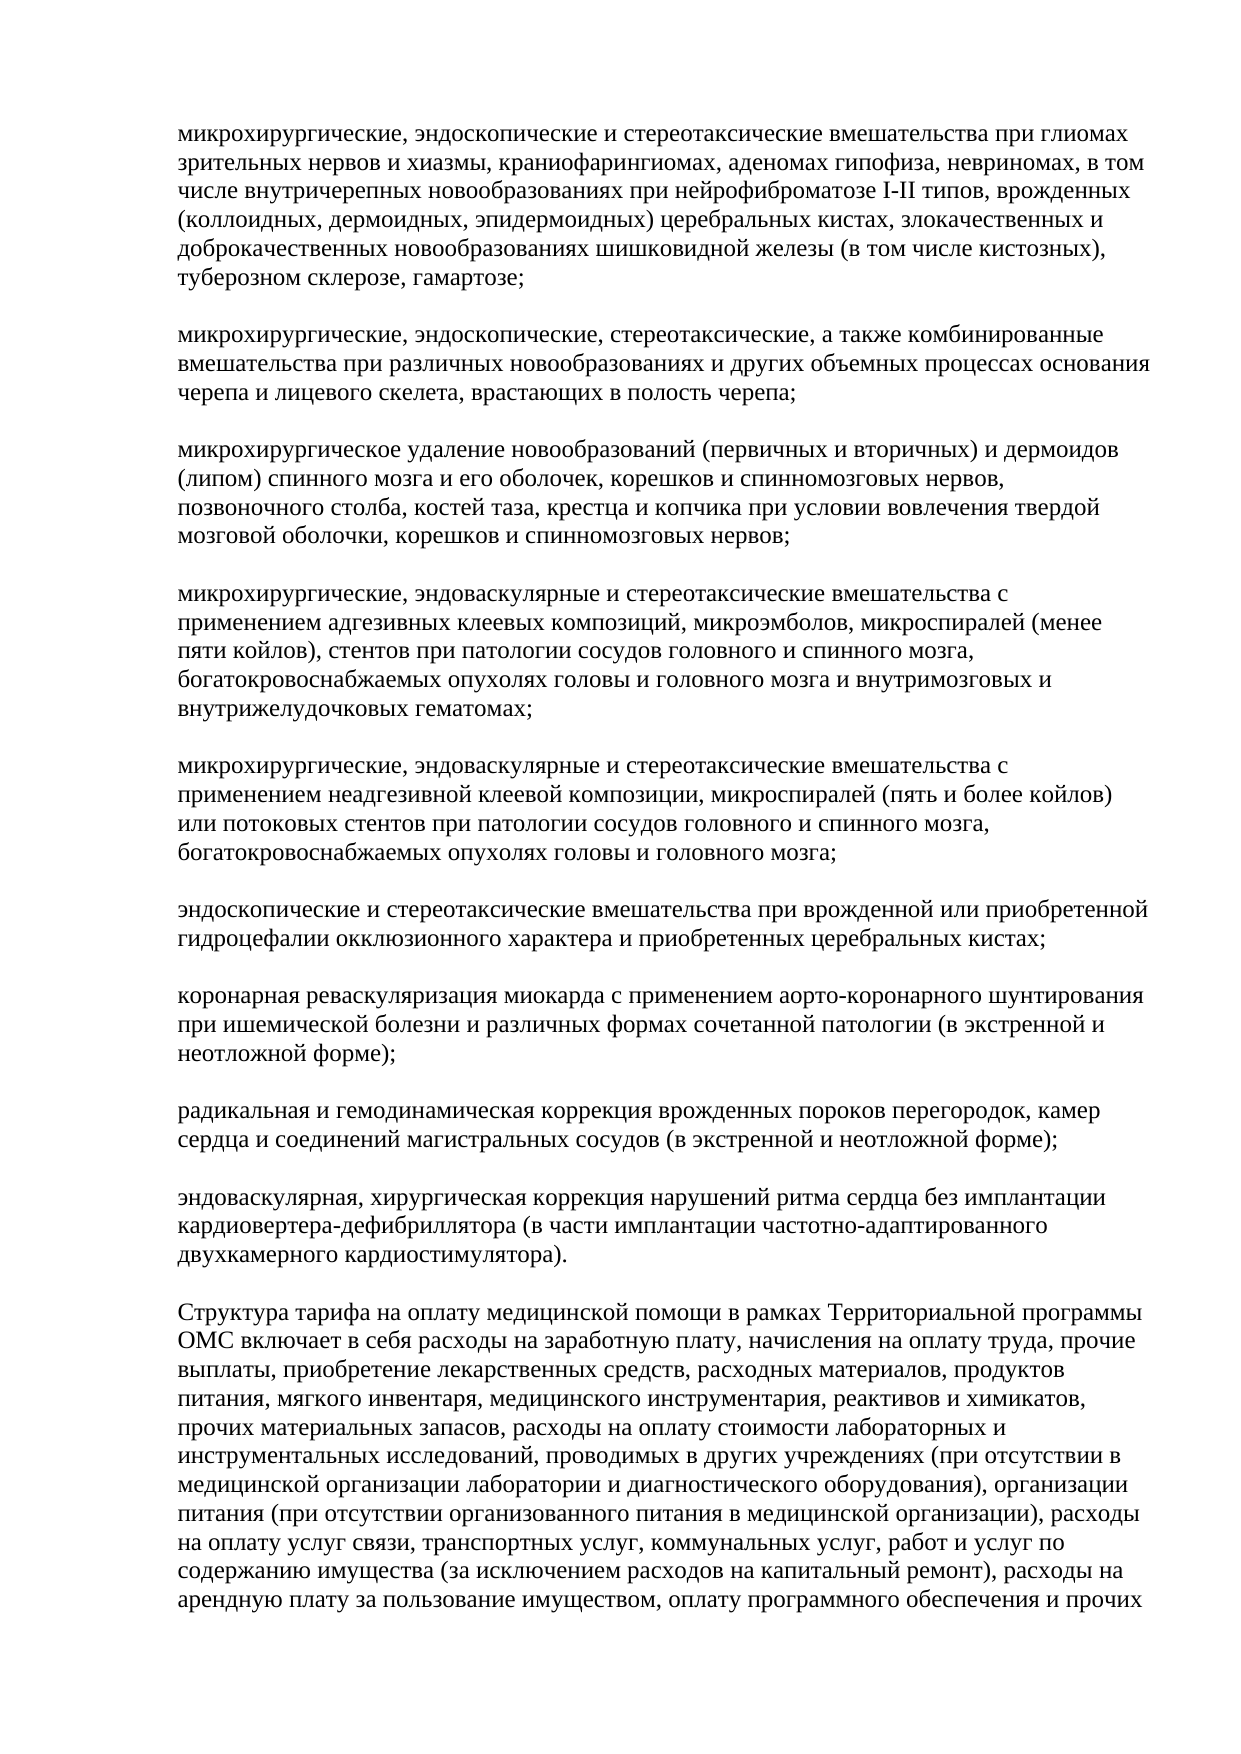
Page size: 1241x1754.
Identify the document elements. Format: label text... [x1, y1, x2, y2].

text микрохирургические, эндоскопические и стереотаксические вмешательства при глиомах зрительных нервов и хиазмы, краниофарингиомах, аденомах гипофиза, невриномах, в том числе внутричерепных новообразованиях при нейрофиброматозе I-II типов, врожденных (коллоидных, дермоидных, эпидермоидных) церебральных кистах, злокачественных и доброкачественных новообразованиях шишковидной железы (в том числе кистозных), туберозном склерозе, гамартозе; микрохирургические, эндоскопические, стереотаксические, а также комбинированные вмешательства при различных новообразованиях и других объемных процессах основания черепа и лицевого скелета, врастающих в полость черепа; микрохирургическое удаление новообразований (первичных и вторичных) и дермоидов (липом) спинного мозга и его оболочек, корешков и спинномозговых нервов, позвоночного столба, костей таза, крестца и копчика при условии вовлечения твердой мозговой оболочки, корешков и спинномозговых нервов; микрохирургические, эндоваскулярные и стереотаксические вмешательства с применением адгезивных клеевых композиций, микроэмболов, микроспиралей (менее пяти койлов), стентов при патологии сосудов головного и спинного мозга, богатокровоснабжаемых опухолях головы и головного мозга и внутримозговых и внутрижелудочковых гематомах; микрохирургические, эндоваскулярные и стереотаксические вмешательства с применением неадгезивной клеевой композиции, микроспиралей (пять и более койлов) или потоковых стентов при патологии сосудов головного и спинного мозга, богатокровоснабжаемых опухолях головы и головного мозга; эндоскопические и стереотаксические вмешательства при врожденной или приобретенной гидроцефалии окклюзионного характера и приобретенных церебральных кистах; коронарная реваскуляризация миокарда с применением аорто-коронарного шунтирования при ишемической болезни и различных формах сочетанной патологии (в экстренной и неотложной форме); радикальная и гемодинамическая коррекция врожденных пороков перегородок, камер сердца и соединений магистральных сосудов (в экстренной и неотложной форме); эндоваскулярная, хирургическая коррекция нарушений ритма сердца без имплантации кардиовертера-дефибриллятора (в части имплантации частотно-адаптированного двухкамерного кардиостимулятора). Структура тарифа на оплату медицинской помощи в рамках Территориальной программы ОМС включает в себя расходы на заработную плату, начисления на оплату труда, прочие выплаты, приобретение лекарственных средств, расходных материалов, продуктов питания, мягкого инвентаря, медицинского инструментария, реактивов и химикатов, прочих материальных запасов, расходы на оплату стоимости лабораторных и инструментальных исследований, проводимых в других учреждениях (при отсутствии в медицинской организации лаборатории и диагностического оборудования), организации питания (при отсутствии организованного питания в медицинской организации), расходы на оплату услуг связи, транспортных услуг, коммунальных услуг, работ и услуг по содержанию имущества (за исключением расходов на капитальный ремонт), расходы на арендную плату за пользование имуществом, оплату программного обеспечения и прочих [177, 118, 1152, 1613]
